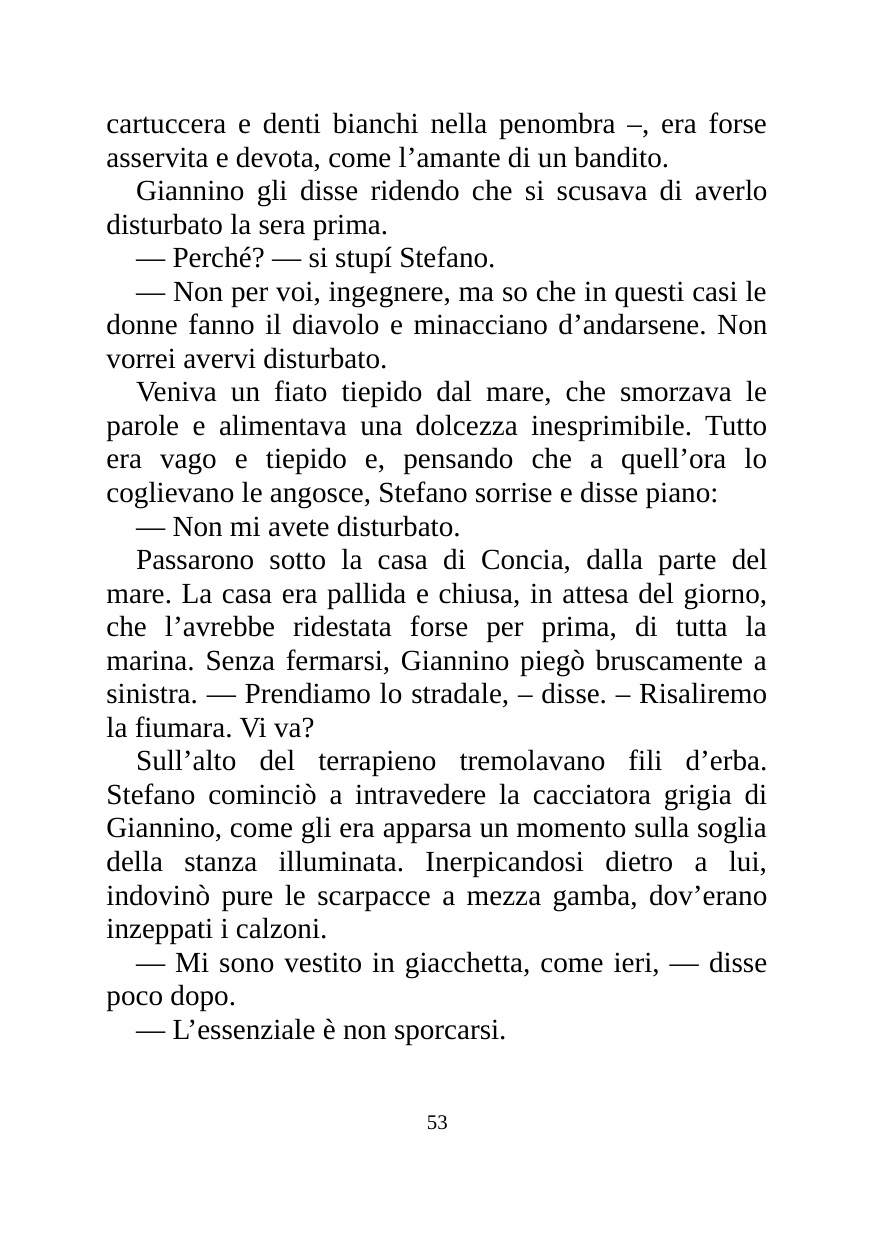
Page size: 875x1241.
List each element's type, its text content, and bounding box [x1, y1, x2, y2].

text Veniva un fiato tiepido dal mare, che smorzava le parole e alimentava una dolcezza inesprimibile. Tutto era vago e tiepido e, pensando che a quell’ora lo coglievano le angosce, Stefano sorrise e disse piano: [106, 374, 768, 509]
text — Non mi avete disturbato. [106, 509, 768, 542]
text cartuccera e denti bianchi nella penombra –, era forse asservita e devota, come l’amante di un bandito. [106, 106, 768, 173]
text Passarono sotto la casa di Concia, dalla parte del mare. La casa era pallida e chiusa, in attesa del giorno, che l’avrebbe ridestata forse per prima, di tutta la marina. Senza fermarsi, Giannino piegò bruscamente a sinistra. — Prendiamo lo stradale, – disse. – Risaliremo la fiumara. Vi va? [106, 542, 768, 743]
text — Perché? — si stupí Stefano. [106, 240, 768, 274]
text — Non per voi, ingegnere, ma so che in questi casi le donne fanno il diavolo e minacciano d’andarsene. Non vorrei avervi disturbato. [106, 274, 768, 374]
text — Mi sono vestito in giacchetta, come ieri, — disse poco dopo. [106, 945, 768, 1012]
text Sull’alto del terrapieno tremolavano fili d’erba. Stefano cominciò a intravedere la cacciatora grigia di Giannino, come gli era apparsa un momento sulla soglia della stanza illuminata. Inerpicandosi dietro a lui, indovinò pure le scarpacce a mezza gamba, dov’erano inzeppati i calzoni. [106, 743, 768, 945]
text — L’essenziale è non sporcarsi. [106, 1012, 768, 1045]
text Giannino gli disse ridendo che si scusava di averlo disturbato la sera prima. [106, 173, 768, 240]
